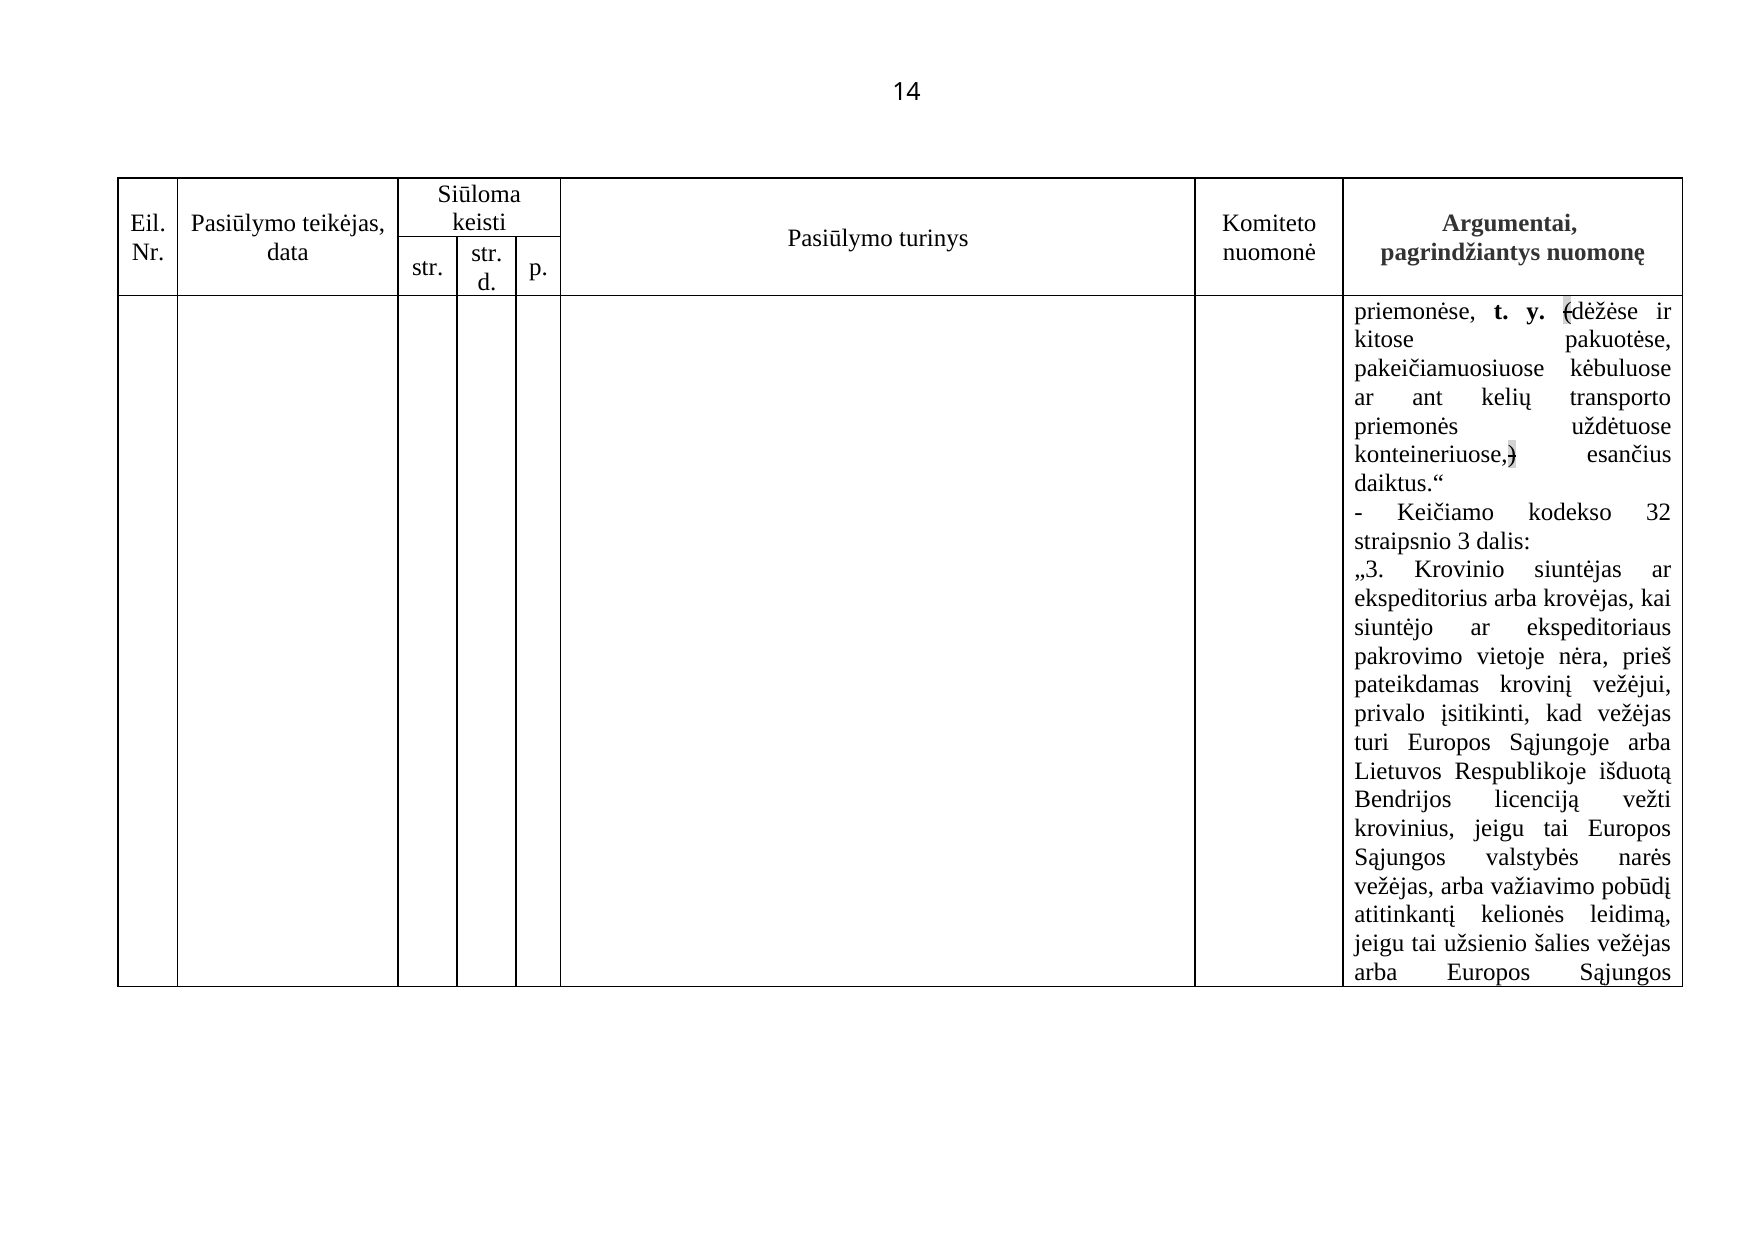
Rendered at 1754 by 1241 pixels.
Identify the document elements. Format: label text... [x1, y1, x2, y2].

table_cell [1196, 296, 1342, 986]
table_header Pasiūlymo turinys [561, 179, 1194, 295]
table_header Komiteto nuomonė [1196, 179, 1342, 295]
table_cell [399, 296, 456, 986]
table_cell [458, 296, 515, 986]
table_header Pasiūlymo teikėjas, data [178, 179, 397, 295]
table_cell priemonėse, t. y. (dėžėse ir kitose pakuotėse, pakeičiamuosiuose kėbuluose ar ant kelių transporto priemonės uždėtuose konteineriuose,) esančius daiktus.“ - Keičiamo kodekso 32 straipsnio 3 dalis: „3. Krovinio siuntėjas ar ekspeditorius arba krovėjas, kai siuntėjo ar ekspeditoriaus pakrovimo vietoje nėra, prieš pateikdamas krovinį vežėjui, privalo įsitikinti, kad vežėjas turi Europos Sąjungoje arba Lietuvos Respublikoje išduotą Bendrijos licenciją vežti krovinius, jeigu tai Europos Sąjungos valstybės narės vežėjas, arba važiavimo pobūdį atitinkantį kelionės leidimą, jeigu tai užsienio šalies vežėjas arba Europos Sąjungos [1344, 296, 1682, 986]
table_cell str. d. [458, 237, 515, 295]
table_cell p. [517, 237, 560, 295]
table_cell [561, 296, 1194, 986]
table_header Eil. Nr. [119, 179, 177, 295]
table_cell [178, 296, 397, 986]
table_header Siūloma keisti [399, 179, 560, 236]
table_cell [119, 296, 177, 986]
table_header Argumentai, pagrindžiantys nuomonę [1344, 179, 1682, 295]
table_cell str. [399, 237, 456, 295]
table_cell [517, 296, 560, 986]
